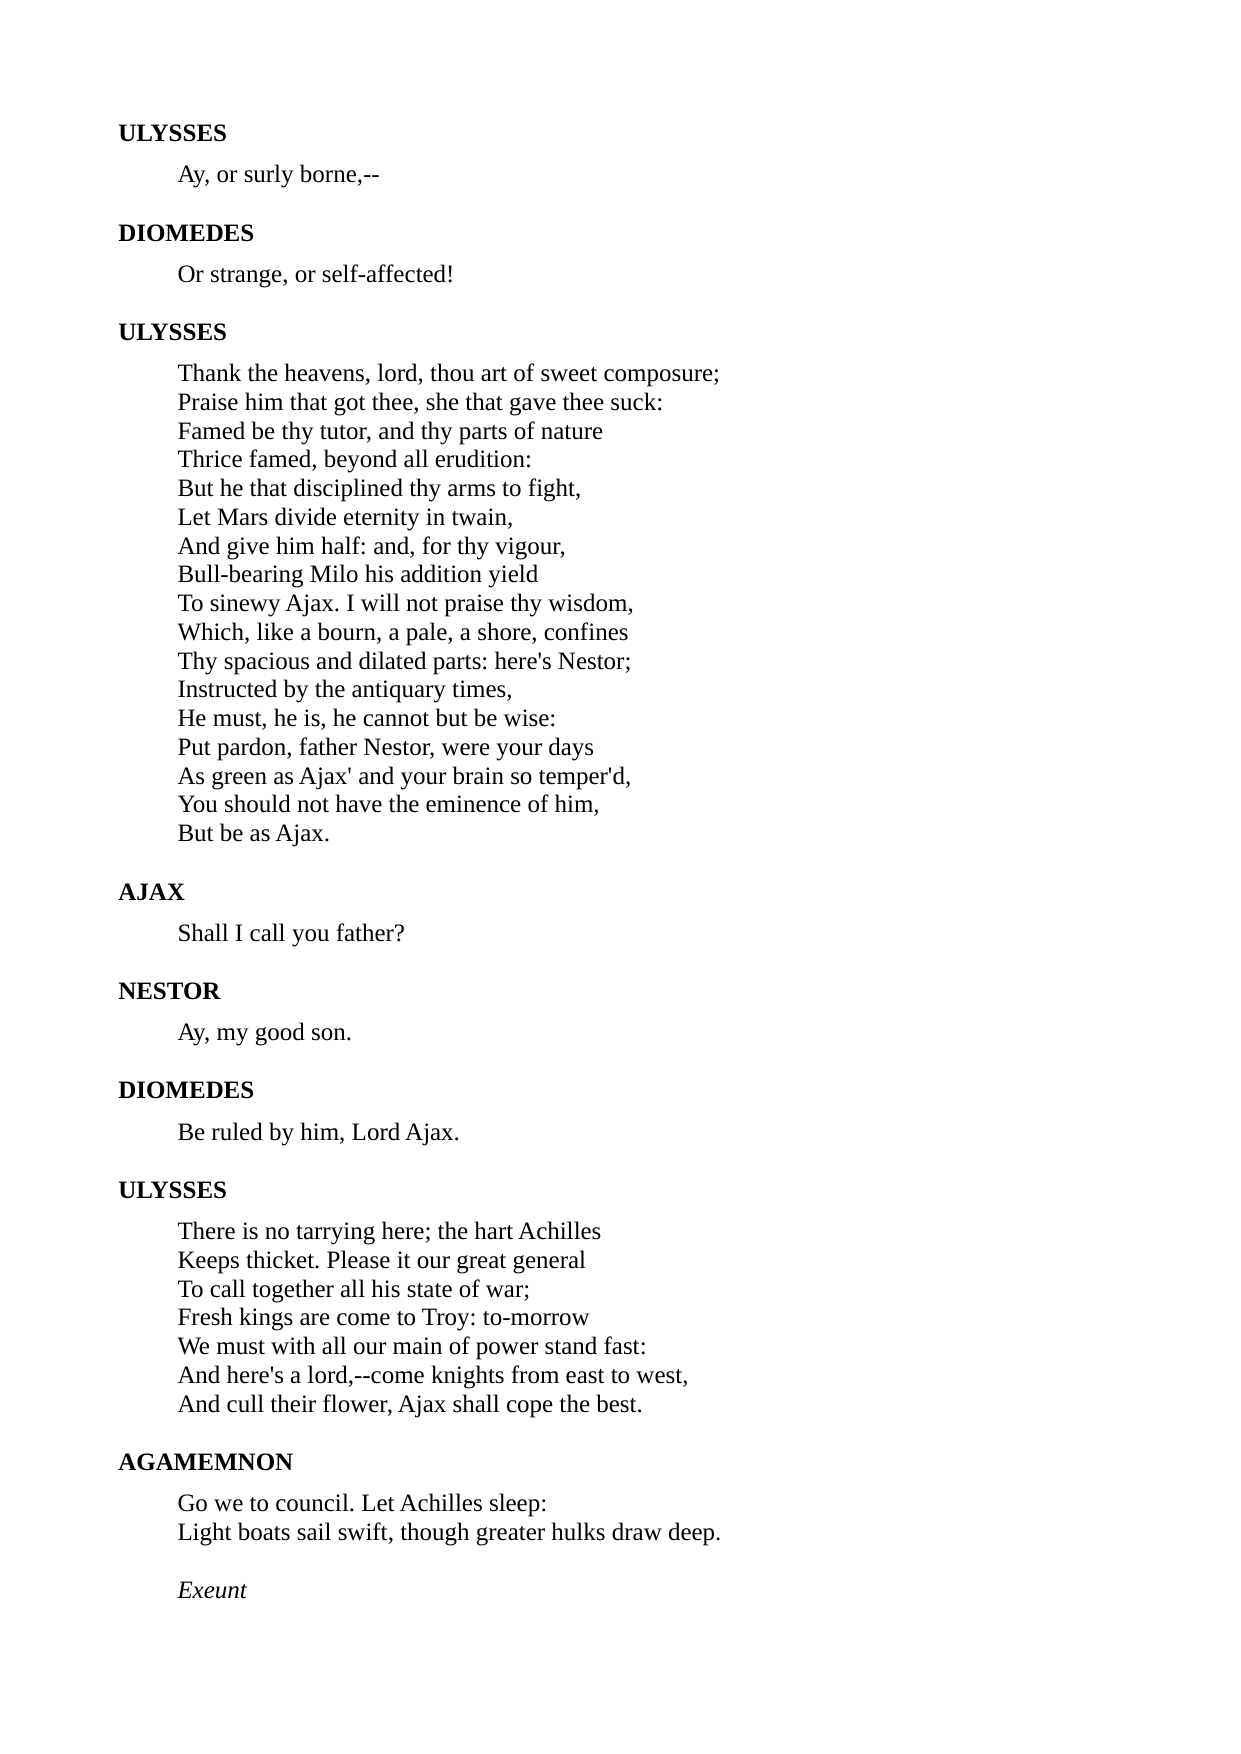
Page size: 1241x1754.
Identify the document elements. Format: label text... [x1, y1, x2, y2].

text Exeunt [177, 1575, 1063, 1604]
text ULYSSES [118, 317, 1122, 346]
text Thank the heavens, lord, thou art of sweet composure; Praise him that got thee, she that gave thee suck: Famed be thy tutor, and thy parts of nature Thrice famed, beyond all erudition: But he that disciplined thy arms to fight, Let Mars divide eternity in twain, And give him half: and, for thy vigour, Bull-bearing Milo his addition yield To sinewy Ajax. I will not praise thy wisdom, Which, like a bourn, a pale, a shore, confines Thy spacious and dilated parts: here's Nestor; Instructed by the antiquary times, He must, he is, he cannot but be wise: Put pardon, father Nestor, were your days As green as Ajax' and your brain so temper'd, You should not have the eminence of him, But be as Ajax. [177, 358, 1063, 847]
text Go we to council. Let Achilles sleep: Light boats sail swift, though greater hulks draw deep. [177, 1488, 1063, 1546]
text Be ruled by him, Lord Ajax. [177, 1117, 1063, 1146]
text ULYSSES [118, 1175, 1122, 1204]
text DIOMEDES [118, 218, 1122, 246]
text Ay, or surly borne,-- [177, 159, 1063, 188]
text Shall I call you father? [177, 918, 1063, 947]
text AGAMEMNON [118, 1447, 1122, 1476]
text Ay, my good son. [177, 1017, 1063, 1046]
text DIOMEDES [118, 1076, 1122, 1104]
text There is no tarrying here; the hart Achilles Keeps thicket. Please it our great general To call together all his state of war; Fresh kings are come to Troy: to-morrow We must with all our main of power stand fast: And here's a lord,--come knights from east to west, And cull their flower, Ajax shall cope the best. [177, 1216, 1063, 1417]
text AJAX [118, 877, 1122, 905]
text NESTOR [118, 976, 1122, 1005]
text ULYSSES [118, 118, 1122, 147]
text Or strange, or self-affected! [177, 259, 1063, 288]
